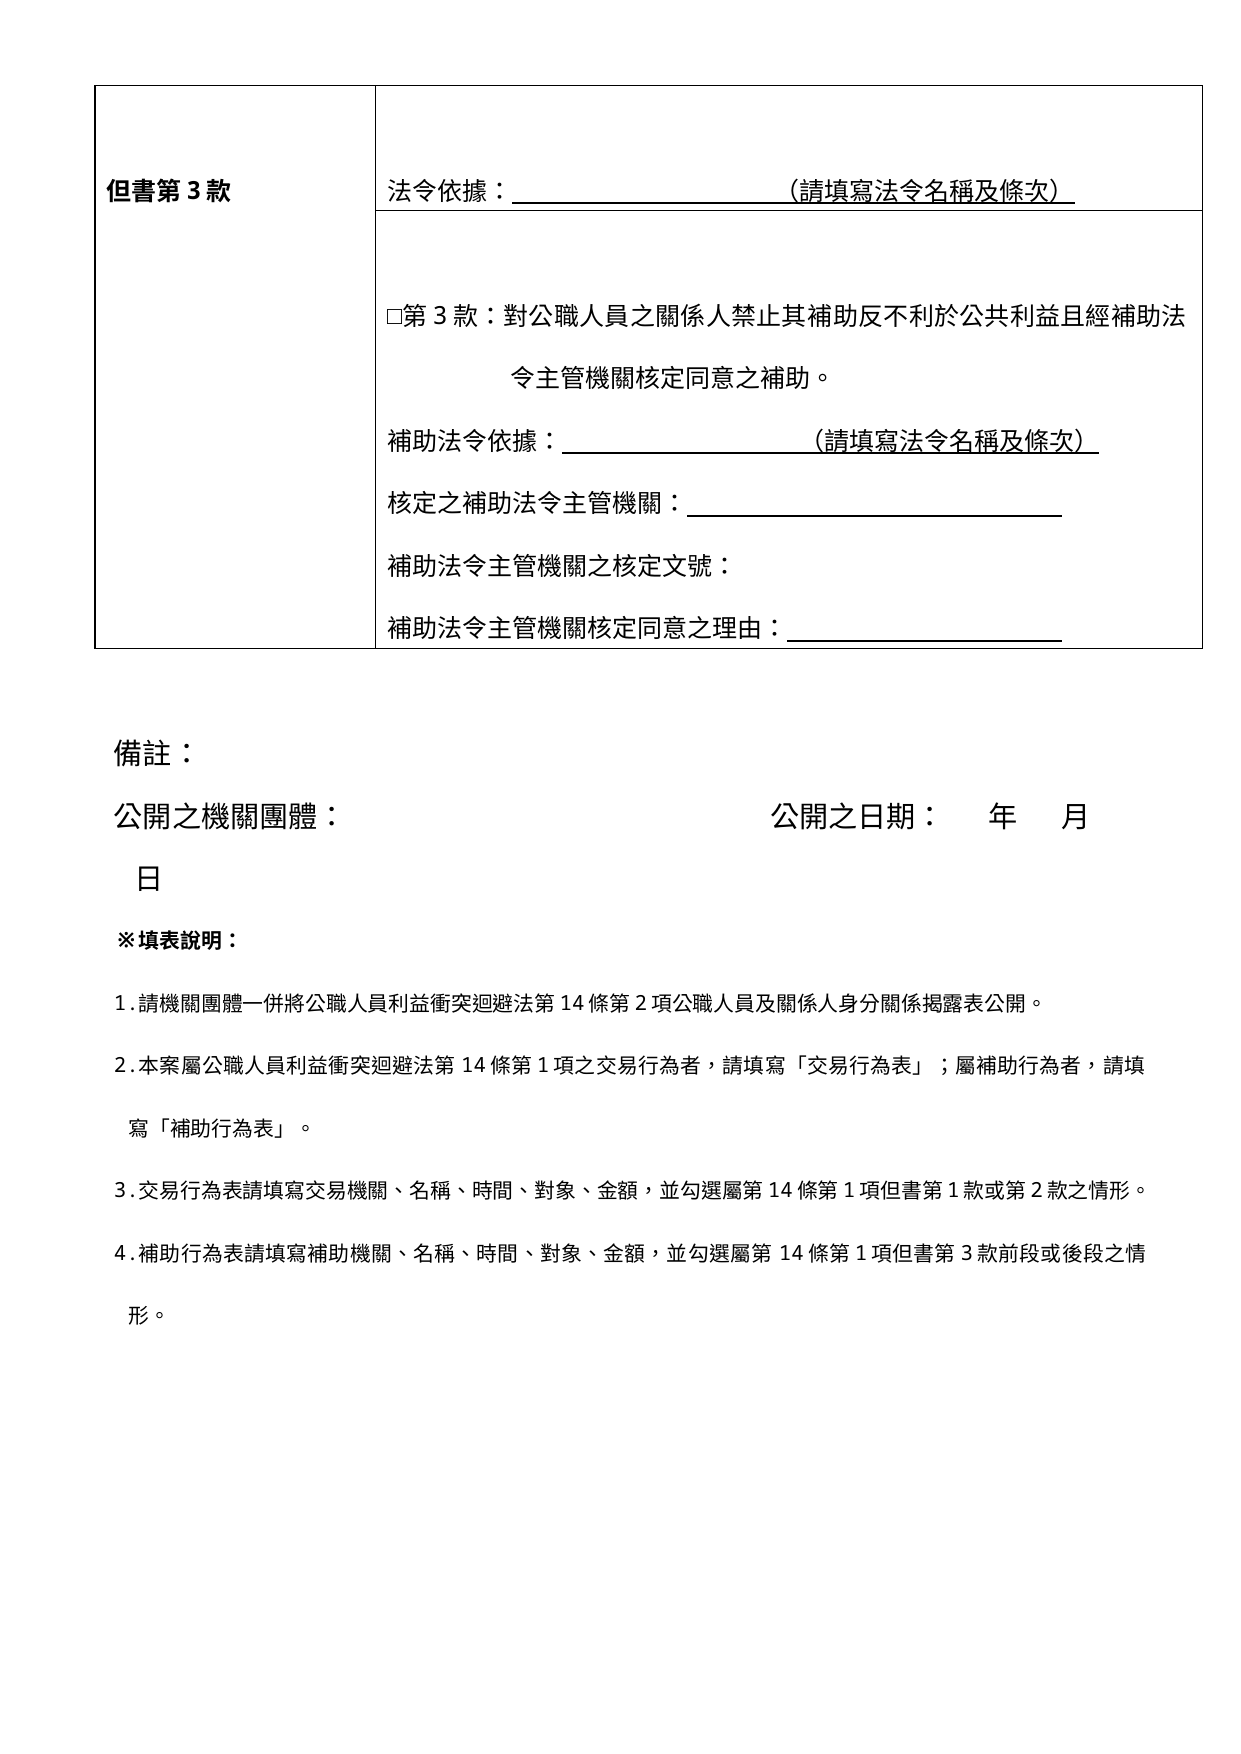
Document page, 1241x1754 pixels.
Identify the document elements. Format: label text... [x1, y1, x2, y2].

text ※填表說明： [113, 898, 1147, 960]
text 備註： [113, 710, 1147, 773]
text 1.請機關團體一併將公職人員利益衝突迴避法第14條第2項公職人員及關係人身分關係揭露表公開。 [113, 960, 1147, 1023]
table_cell 但書第3款 [96, 86, 375, 648]
text 3.交易行為表請填寫交易機關、名稱、時間、對象、金額，並勾選屬第14條第1項但書第1款或第2款之情形。 [113, 1148, 1147, 1210]
table_cell 法令依據： （請填寫法令名稱及條次） [376, 86, 1202, 210]
text 4.補助行為表請填寫補助機關、名稱、時間、對象、金額，並勾選屬第14條第1項但書第3款前段或後段之情形。 [113, 1210, 1147, 1335]
text 2.本案屬公職人員利益衝突迴避法第14條第1項之交易行為者，請填寫「交易行為表」；屬補助行為者，請填寫「補助行為表」。 [113, 1023, 1147, 1148]
text 公開之機關團體： 公開之日期： 年 月 日 [113, 773, 1147, 898]
table_cell □第3款：對公職人員之關係人禁止其補助反不利於公共利益且經補助法令主管機關核定同意之補助。 補助法令依據： （請填寫法令名稱及條次） 核定之補助法令主管機關： 補助法令主管機關之核定文號： 補助法令主管機關核定同意之理由： [376, 211, 1202, 648]
